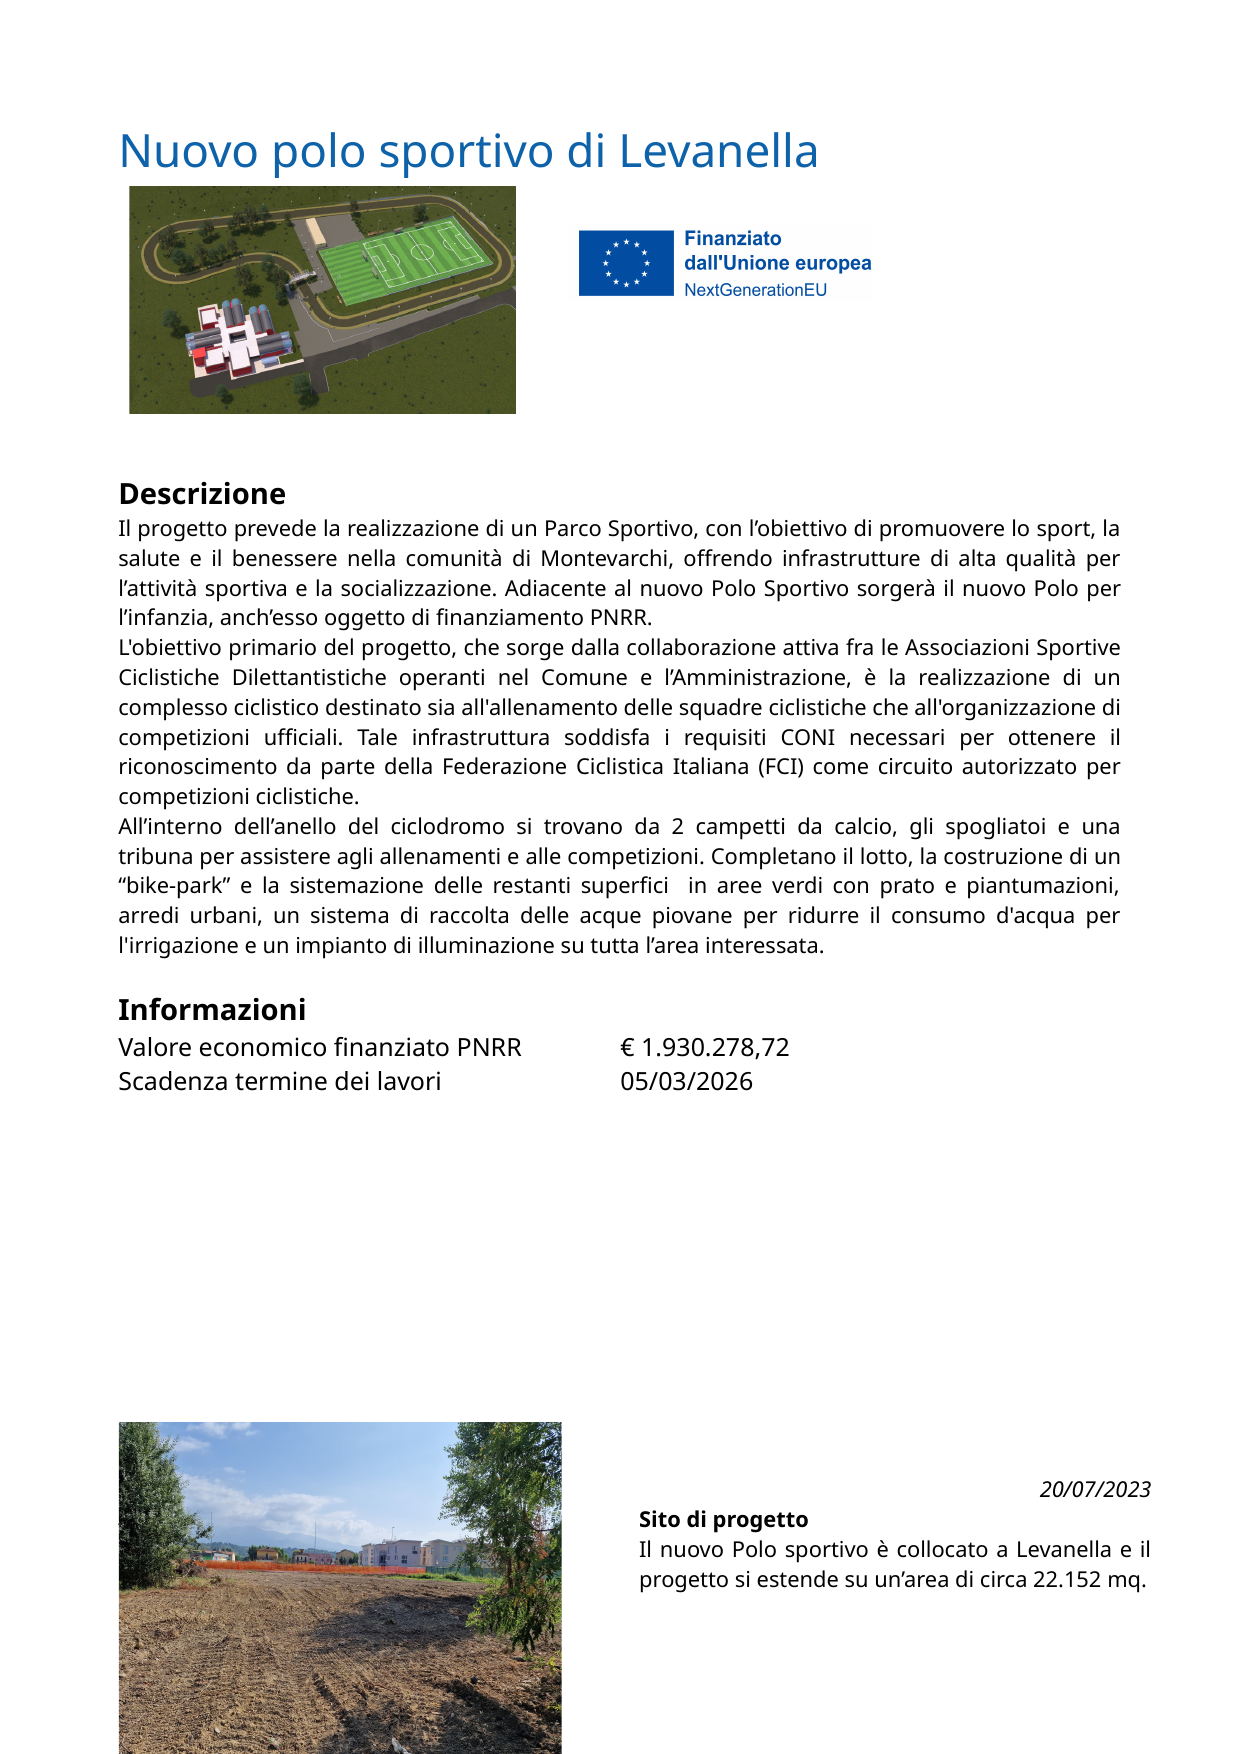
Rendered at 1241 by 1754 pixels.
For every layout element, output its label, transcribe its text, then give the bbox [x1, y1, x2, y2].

text Nuovo polo sportivo di Levanella [118, 118, 1122, 181]
table_header Valore economico finanziato PNRR [118, 1029, 620, 1063]
table_cell Scadenza termine dei lavori [118, 1064, 620, 1097]
picture [118, 1422, 562, 1754]
picture [567, 224, 873, 302]
picture [129, 186, 516, 414]
table_header € 1.930.278,72 [620, 1029, 1117, 1063]
table_cell 05/03/2026 [620, 1064, 1117, 1097]
text L'obiettivo primario del progetto, che sorge dalla collaborazione attiva fra le Associazioni Sportive Ciclistiche Dilettantistiche operanti nel Comune e l’Amministrazione, è la realizzazione di un complesso ciclistico destinato sia all'allenamento delle squadre ciclistiche che all'organizzazione di competizioni ufficiali. Tale infrastruttura soddisfa i requisiti CONI necessari per ottenere il riconoscimento da parte della Federazione Ciclistica Italiana (FCI) come circuito autorizzato per competizioni ciclistiche. [118, 632, 1122, 811]
text Informazioni [118, 990, 1122, 1029]
text All’interno dell’anello del ciclodromo si trovano da 2 campetti da calcio, gli spogliatoi e una tribuna per assistere agli allenamenti e alle competizioni. Completano il lotto, la costruzione di un “bike-park” e la sistemazione delle restanti superfici in aree verdi con prato e piantumazioni, arredi urbani, un sistema di raccolta delle acque piovane per ridurre il consumo d'acqua per l'irrigazione e un impianto di illuminazione su tutta l’area interessata. [118, 811, 1122, 960]
text Avanzamento [562, 1494, 1122, 1534]
text Il progetto prevede la realizzazione di un Parco Sportivo, con l’obiettivo di promuovere lo sport, la salute e il benessere nella comunità di Montevarchi, offrendo infrastrutture di alta qualità per l’attività sportiva e la socializzazione. Adiacente al nuovo Polo Sportivo sorgerà il nuovo Polo per l’infanzia, anch’esso oggetto di finanziamento PNRR. [118, 513, 1122, 632]
text Descrizione [118, 473, 1122, 513]
